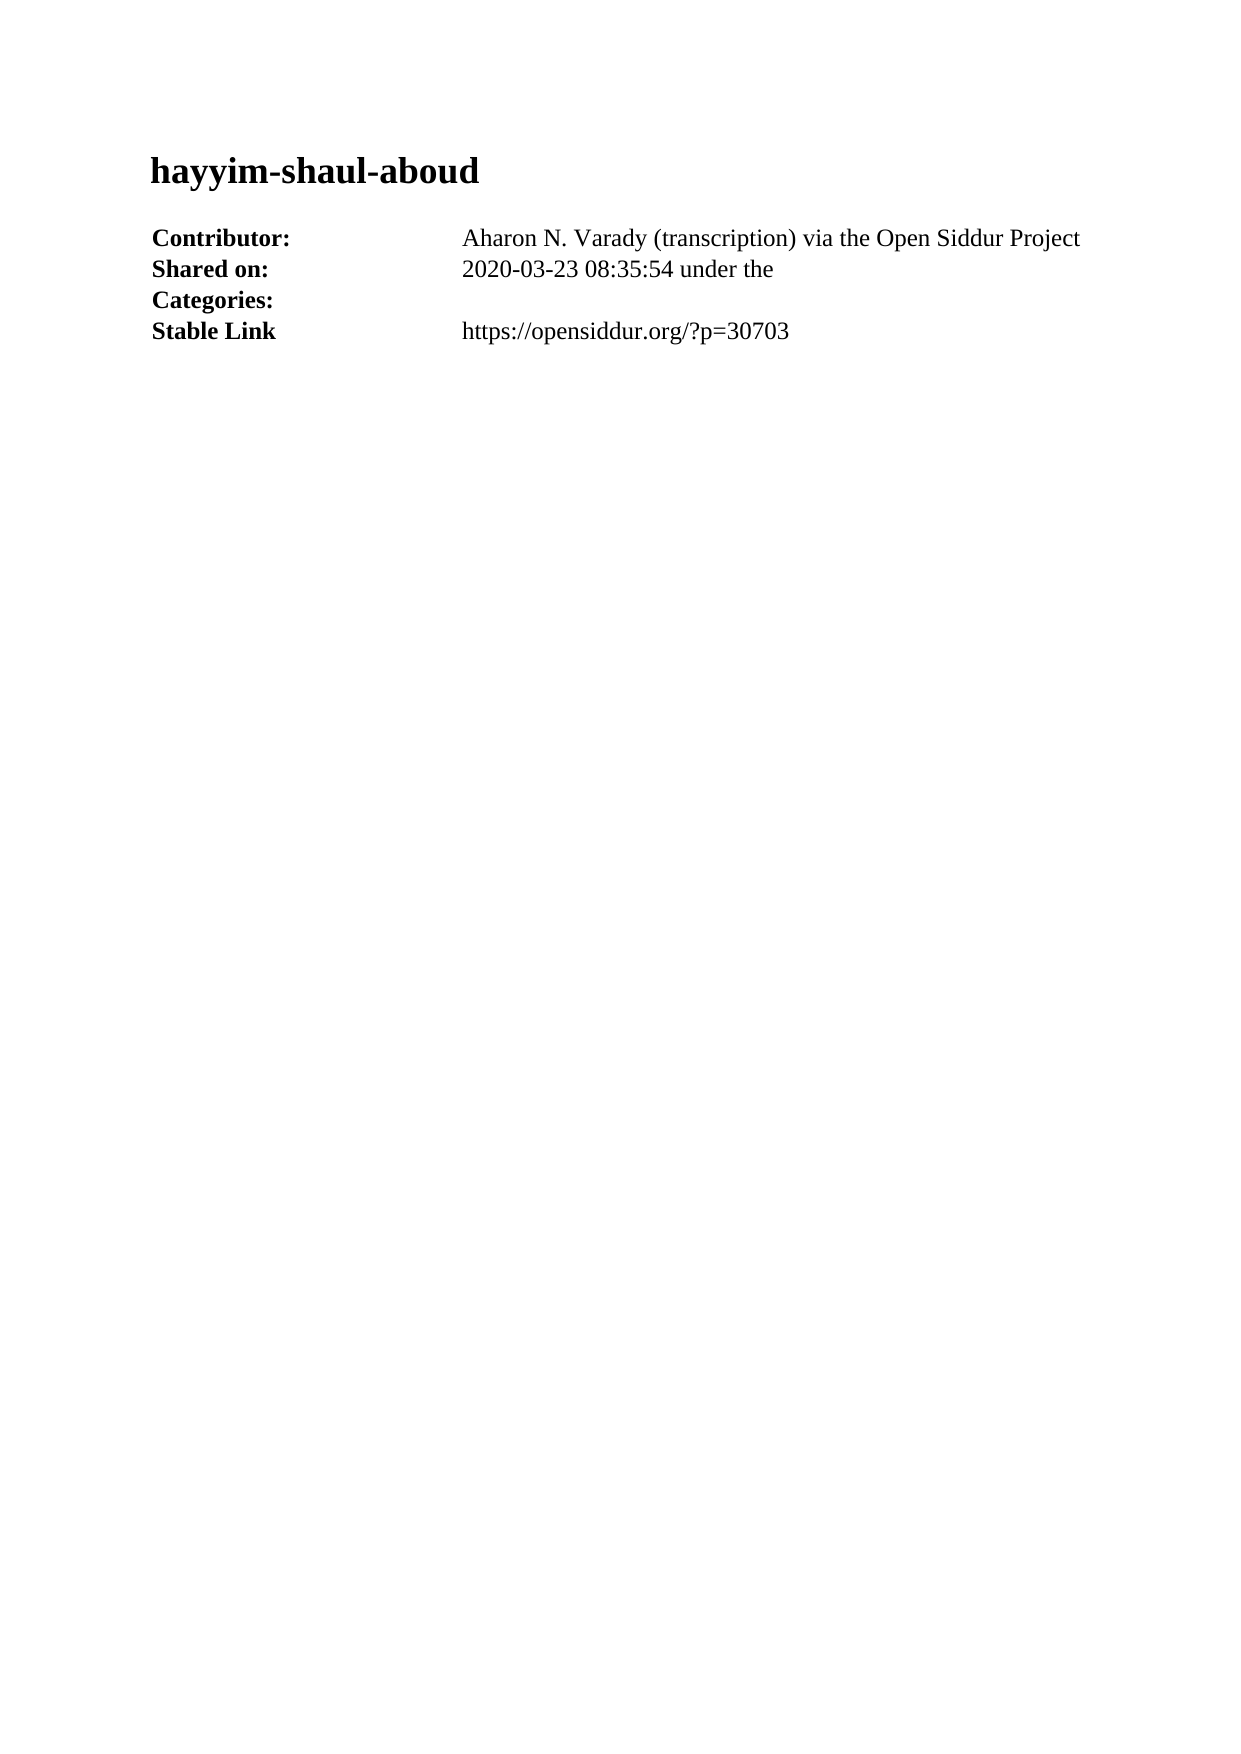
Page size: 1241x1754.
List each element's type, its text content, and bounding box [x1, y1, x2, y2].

table_cell https://opensiddur.org/?p=30703 [460, 315, 1090, 346]
table_cell Stable Link [150, 315, 460, 346]
table_cell Shared on: [150, 254, 460, 284]
table_cell 2020-03-23 08:35:54 under the [460, 254, 1090, 284]
table_cell Categories: [150, 284, 460, 315]
table_cell [460, 284, 1090, 315]
subtitle hayyim-shaul-aboud [150, 150, 1090, 192]
table_header Aharon N. Varady (transcription) via the Open Siddur Project [460, 223, 1090, 253]
table_header Contributor: [150, 223, 460, 253]
